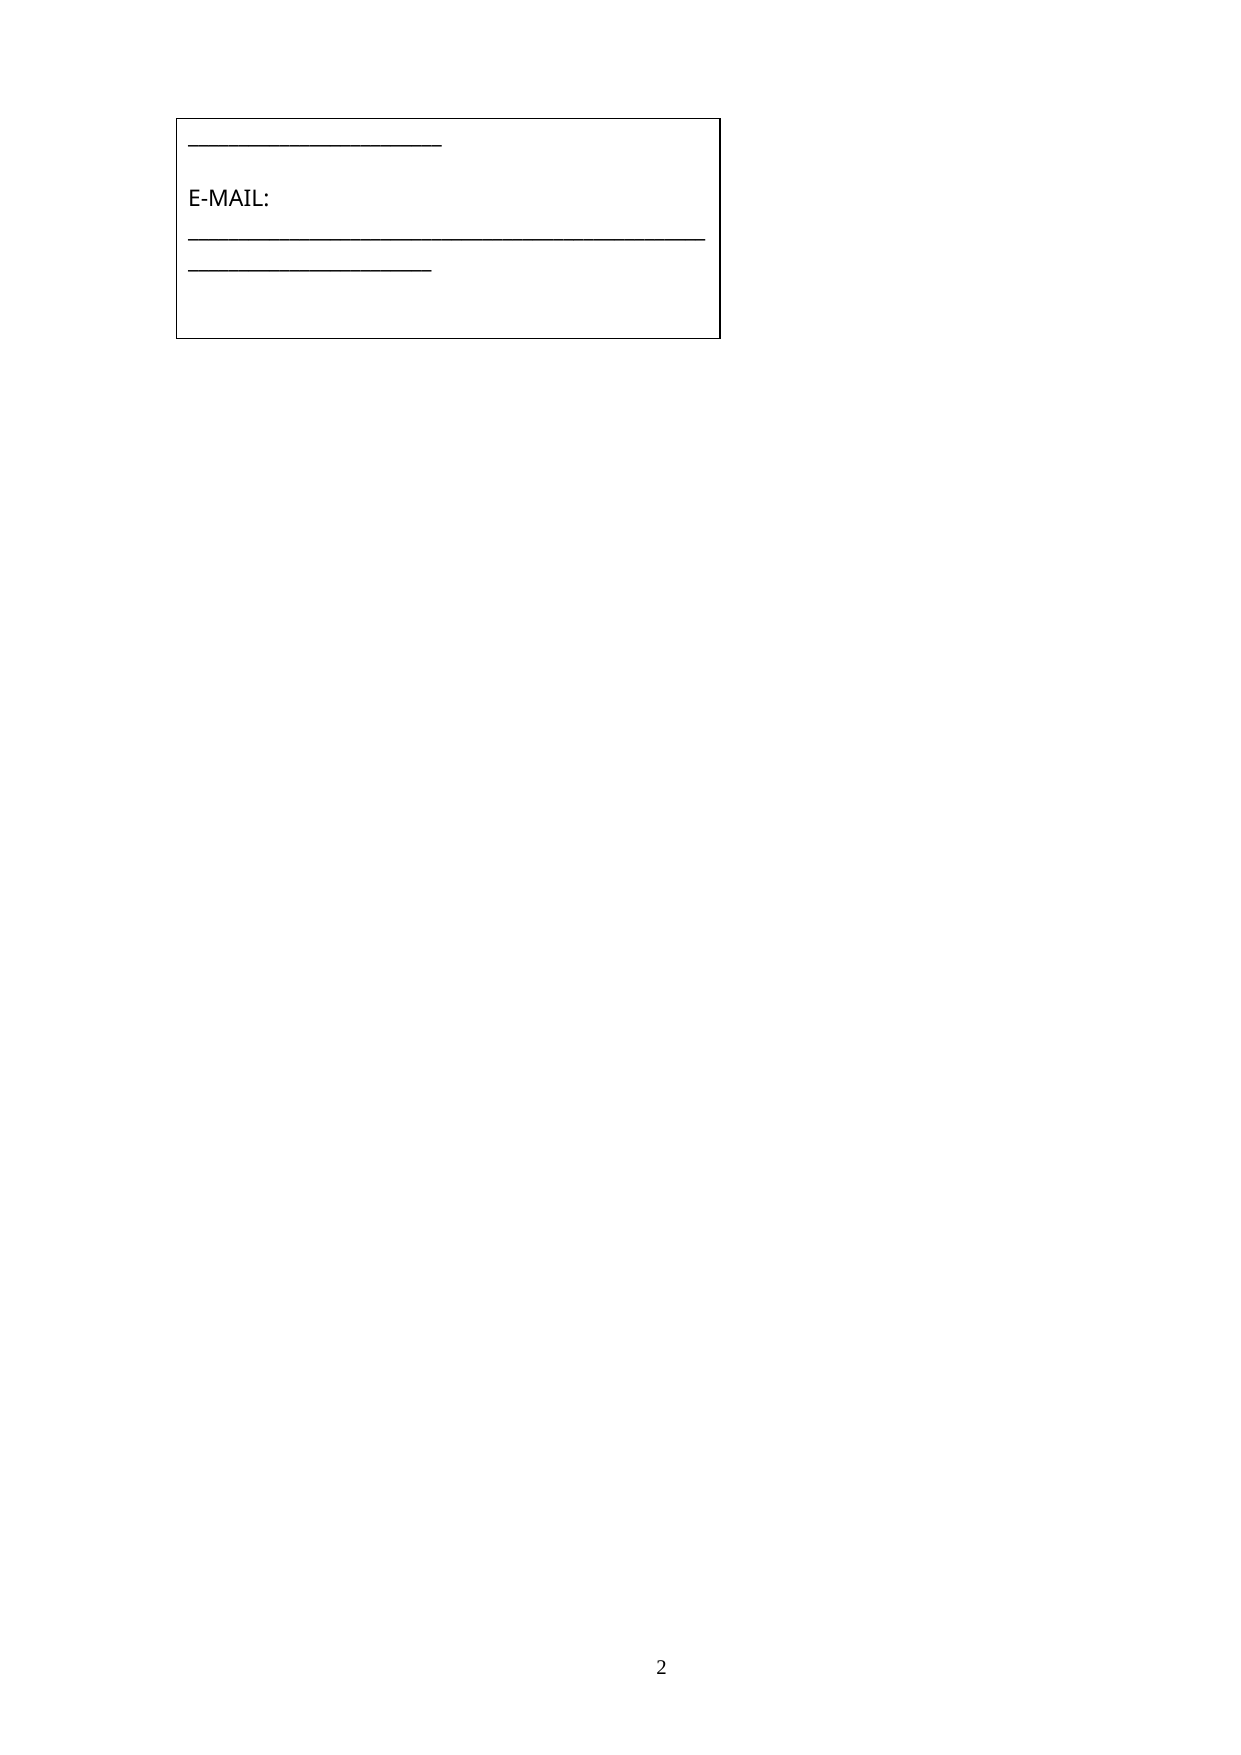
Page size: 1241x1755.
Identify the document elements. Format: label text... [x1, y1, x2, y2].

table_cell _________________________ E-MAIL: ___________________________________________________________________________ [177, 119, 719, 338]
